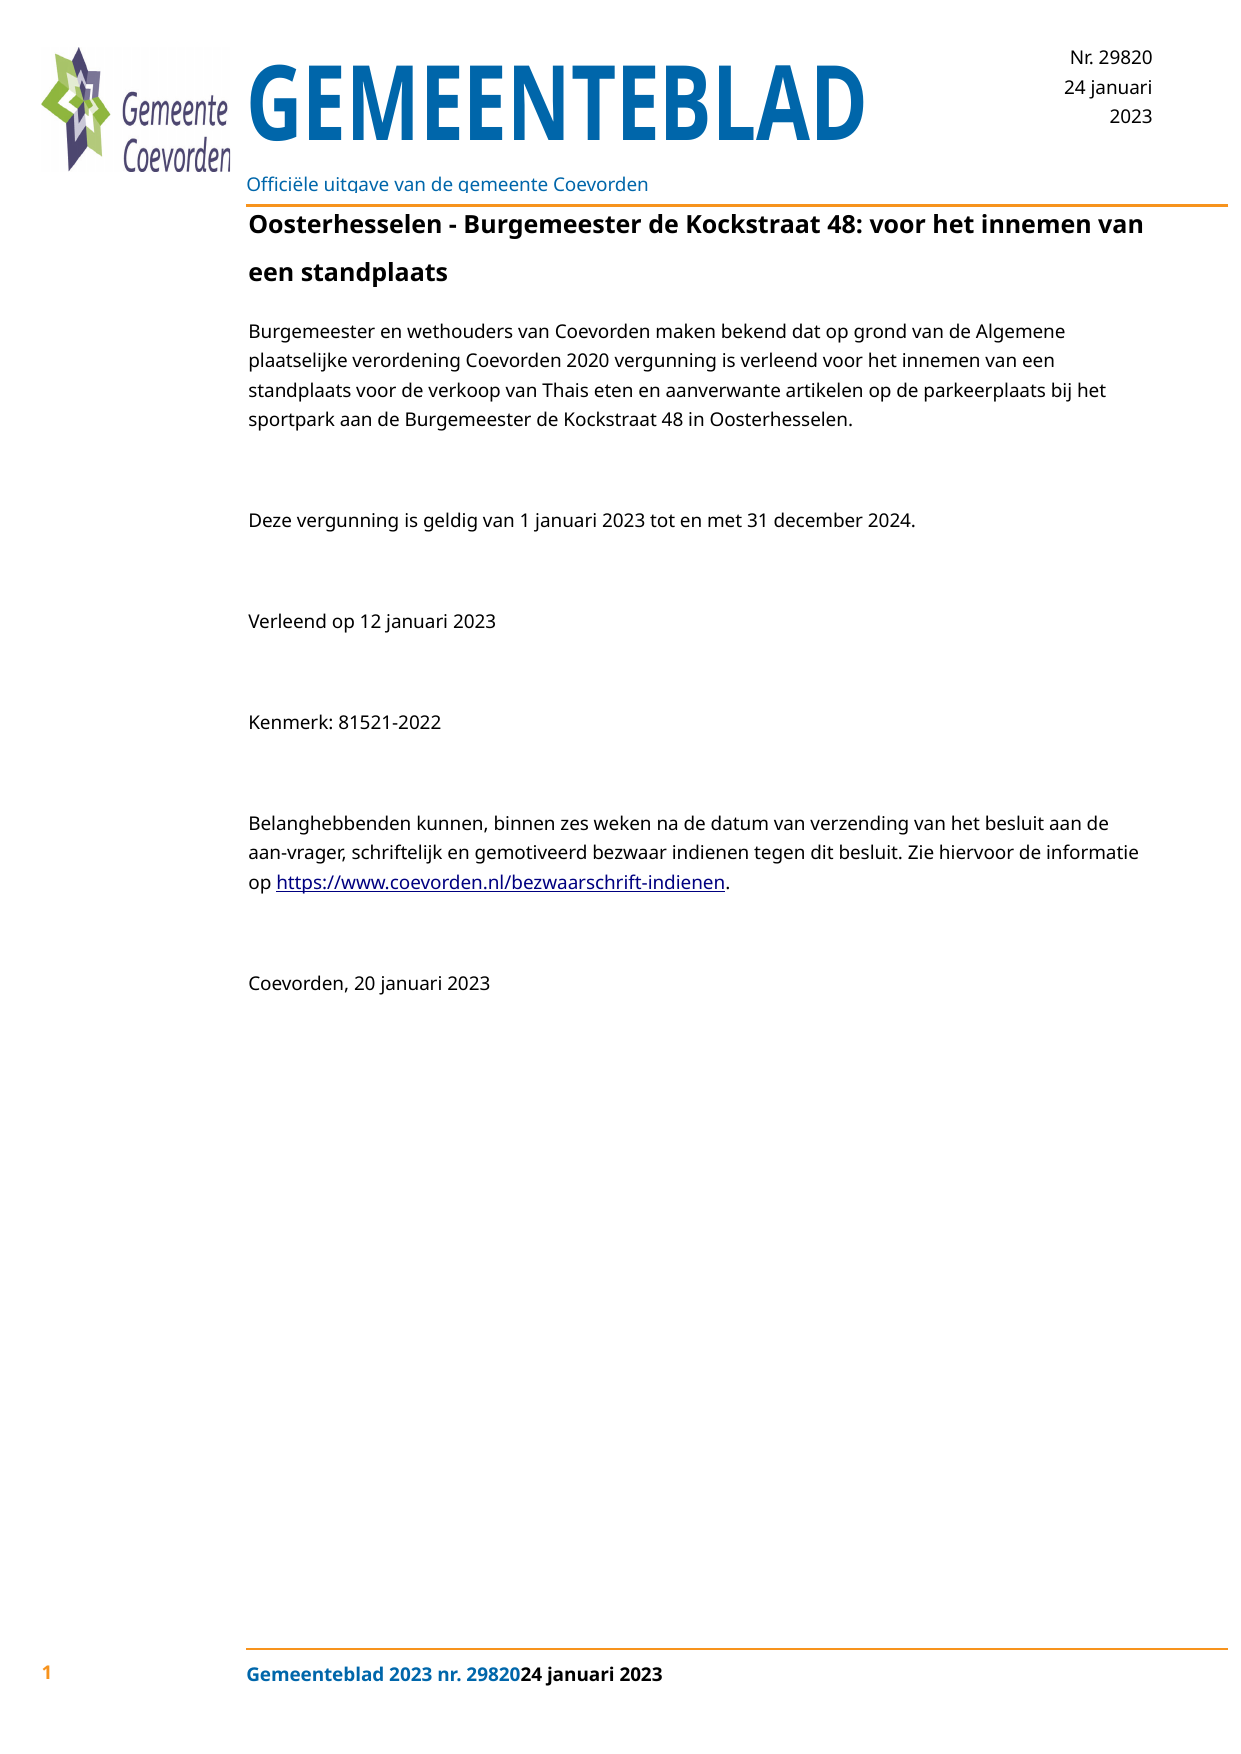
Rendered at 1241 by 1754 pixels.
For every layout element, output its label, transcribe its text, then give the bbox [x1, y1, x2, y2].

text Oosterhesselen - Burgemeester de Kockstraat 48: voor het innemen van een standplaats [248, 207, 1152, 288]
picture [41, 47, 231, 172]
text Coevorden, 20 januari 2023 [248, 970, 1152, 996]
text Deze vergunning is geldig van 1 januari 2023 tot en met 31 december 2024. [248, 507, 1152, 533]
text Verleend op 12 januari 2023 [248, 608, 1152, 634]
text Belanghebbenden kunnen, binnen zes weken na de datum van verzending van het besluit aan de aan-vrager, schriftelijk en gemotiveerd bezwaar indienen tegen dit besluit. Zie hiervoor de informatie op https://www.coevorden.nl/bezwaarschrift-indienen. [248, 810, 1152, 895]
text Burgemeester en wethouders van Coevorden maken bekend dat op grond van de Algemene plaatselijke verordening Coevorden 2020 vergunning is verleend voor het innemen van een standplaats voor de verkoop van Thais eten en aanverwante artikelen op de parkeerplaats bij het sportpark aan de Burgemeester de Kockstraat 48 in Oosterhesselen. [248, 318, 1152, 432]
text Kenmerk: 81521-2022 [248, 709, 1152, 735]
